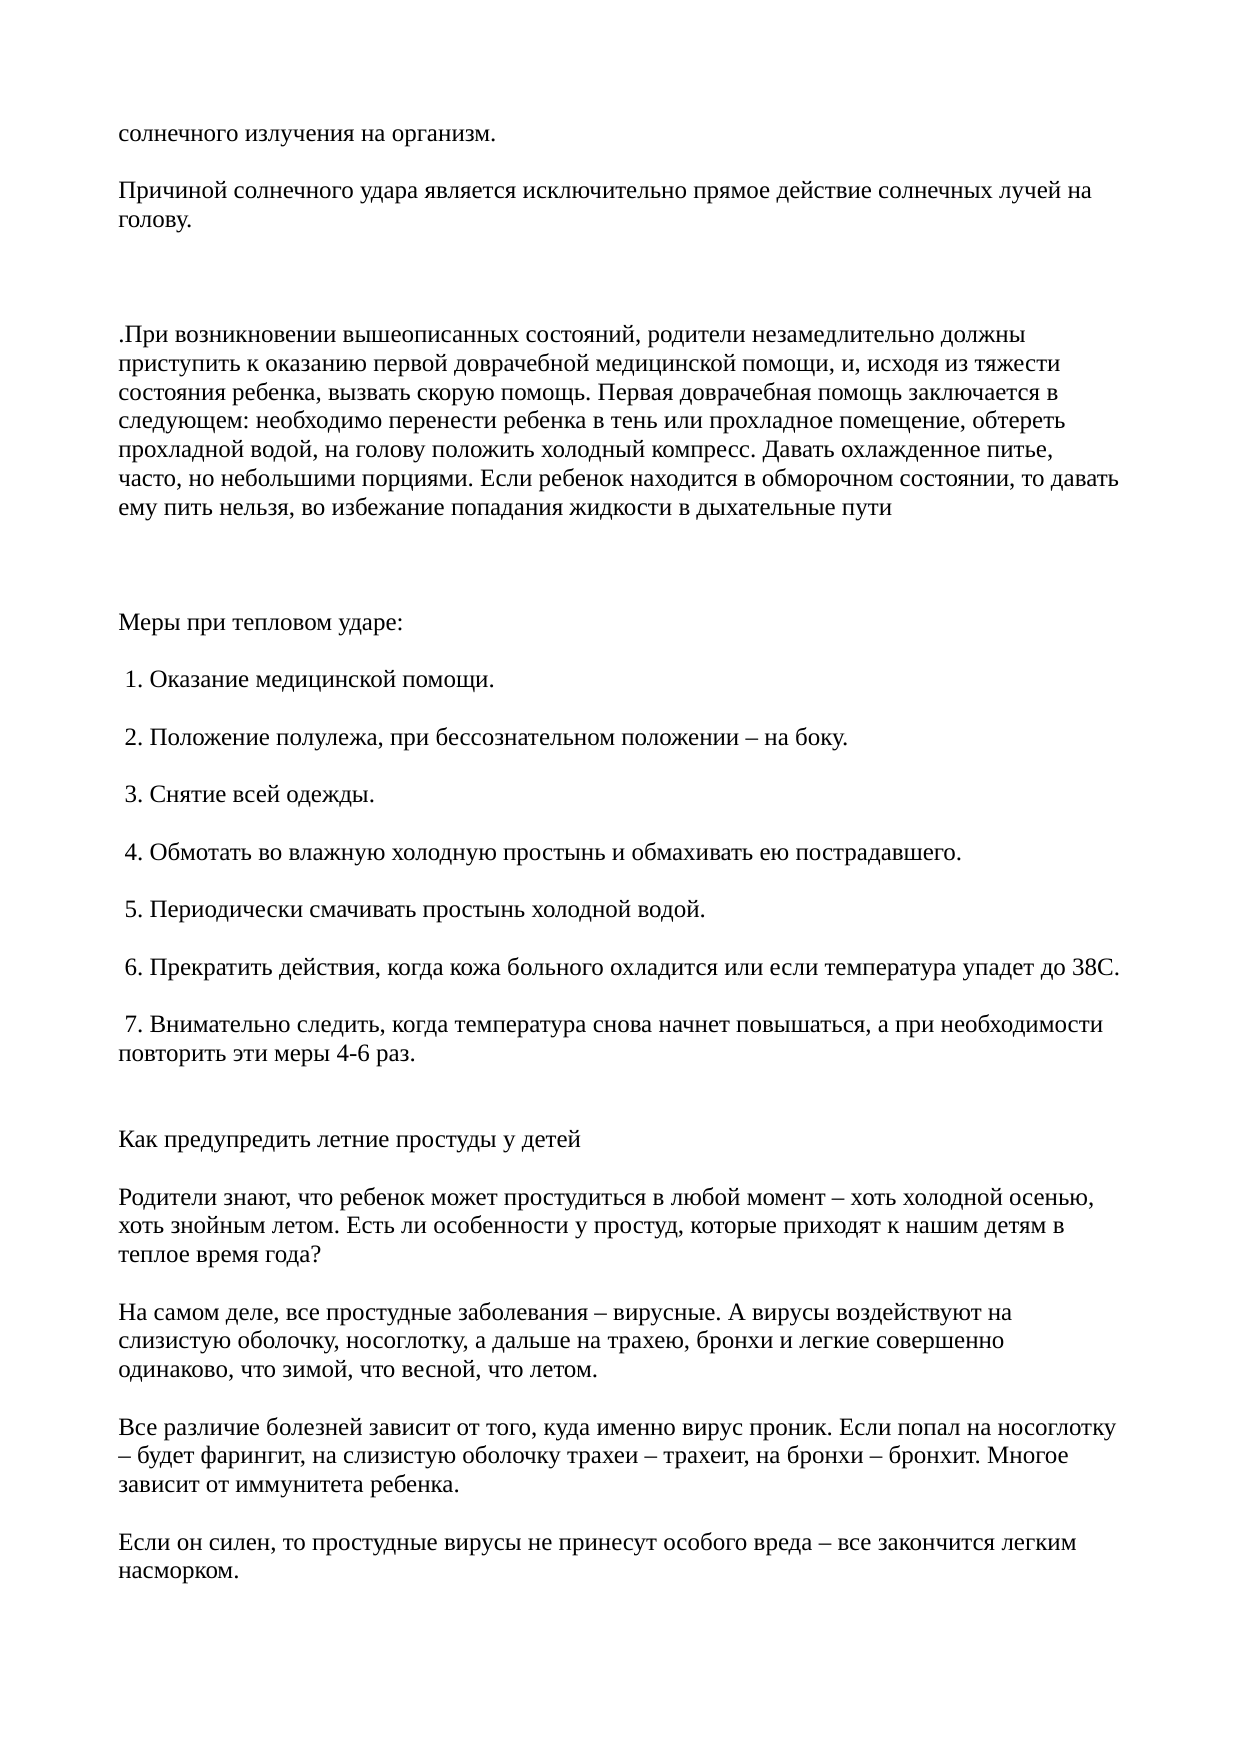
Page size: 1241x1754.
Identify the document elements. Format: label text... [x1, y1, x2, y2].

text Меры при тепловом ударе: [118, 607, 1122, 636]
text 4. Обмотать во влажную холодную простынь и обмахивать ею пострадавшего. [118, 837, 1122, 866]
text .При возникновении вышеописанных состояний, родители незамедлительно должны приступить к оказанию первой доврачебной медицинской помощи, и, исходя из тяжести состояния ребенка, вызвать скорую помощь. Первая доврачебная помощь заключается в следующем: необходимо перенести ребенка в тень или прохладное помещение, обтереть прохладной водой, на голову положить холодный компресс. Давать охлажденное питье, часто, но небольшими порциями. Если ребенок находится в обморочном состоянии, то давать ему пить нельзя, во избежание попадания жидкости в дыхательные пути [118, 319, 1122, 521]
text 6. Прекратить действия, когда кожа больного охладится или если температура упадет до 38С. [118, 952, 1122, 981]
text Все различие болезней зависит от того, куда именно вирус проник. Если попал на носоглотку – будет фарингит, на слизистую оболочку трахеи – трахеит, на бронхи – бронхит. Многое зависит от иммунитета ребенка. [118, 1412, 1122, 1498]
text 7. Внимательно следить, когда температура снова начнет повышаться, а при необходимости повторить эти меры 4-6 раз. [118, 1009, 1122, 1067]
text 5. Периодически смачивать простынь холодной водой. [118, 894, 1122, 923]
text Если он силен, то простудные вирусы не принесут особого вреда – все закончится легким насморком. [118, 1527, 1122, 1584]
text 2. Положение полулежа, при бессознательном положении – на боку. [118, 722, 1122, 751]
text солнечного излучения на организм. [118, 118, 1122, 147]
text Причиной солнечного удара является исключительно прямое действие солнечных лучей на голову. [118, 176, 1122, 233]
text Родители знают, что ребенок может простудиться в любой момент – хоть холодной осенью, хоть знойным летом. Есть ли особенности у простуд, которые приходят к нашим детям в теплое время года? [118, 1182, 1122, 1268]
text На самом деле, все простудные заболевания – вирусные. А вирусы воздействуют на слизистую оболочку, носоглотку, а дальше на трахею, бронхи и легкие совершенно одинаково, что зимой, что весной, что летом. [118, 1297, 1122, 1383]
text Как предупредить летние простуды у детей [118, 1124, 1122, 1153]
text 3. Снятие всей одежды. [118, 779, 1122, 808]
text 1. Оказание медицинской помощи. [118, 664, 1122, 693]
